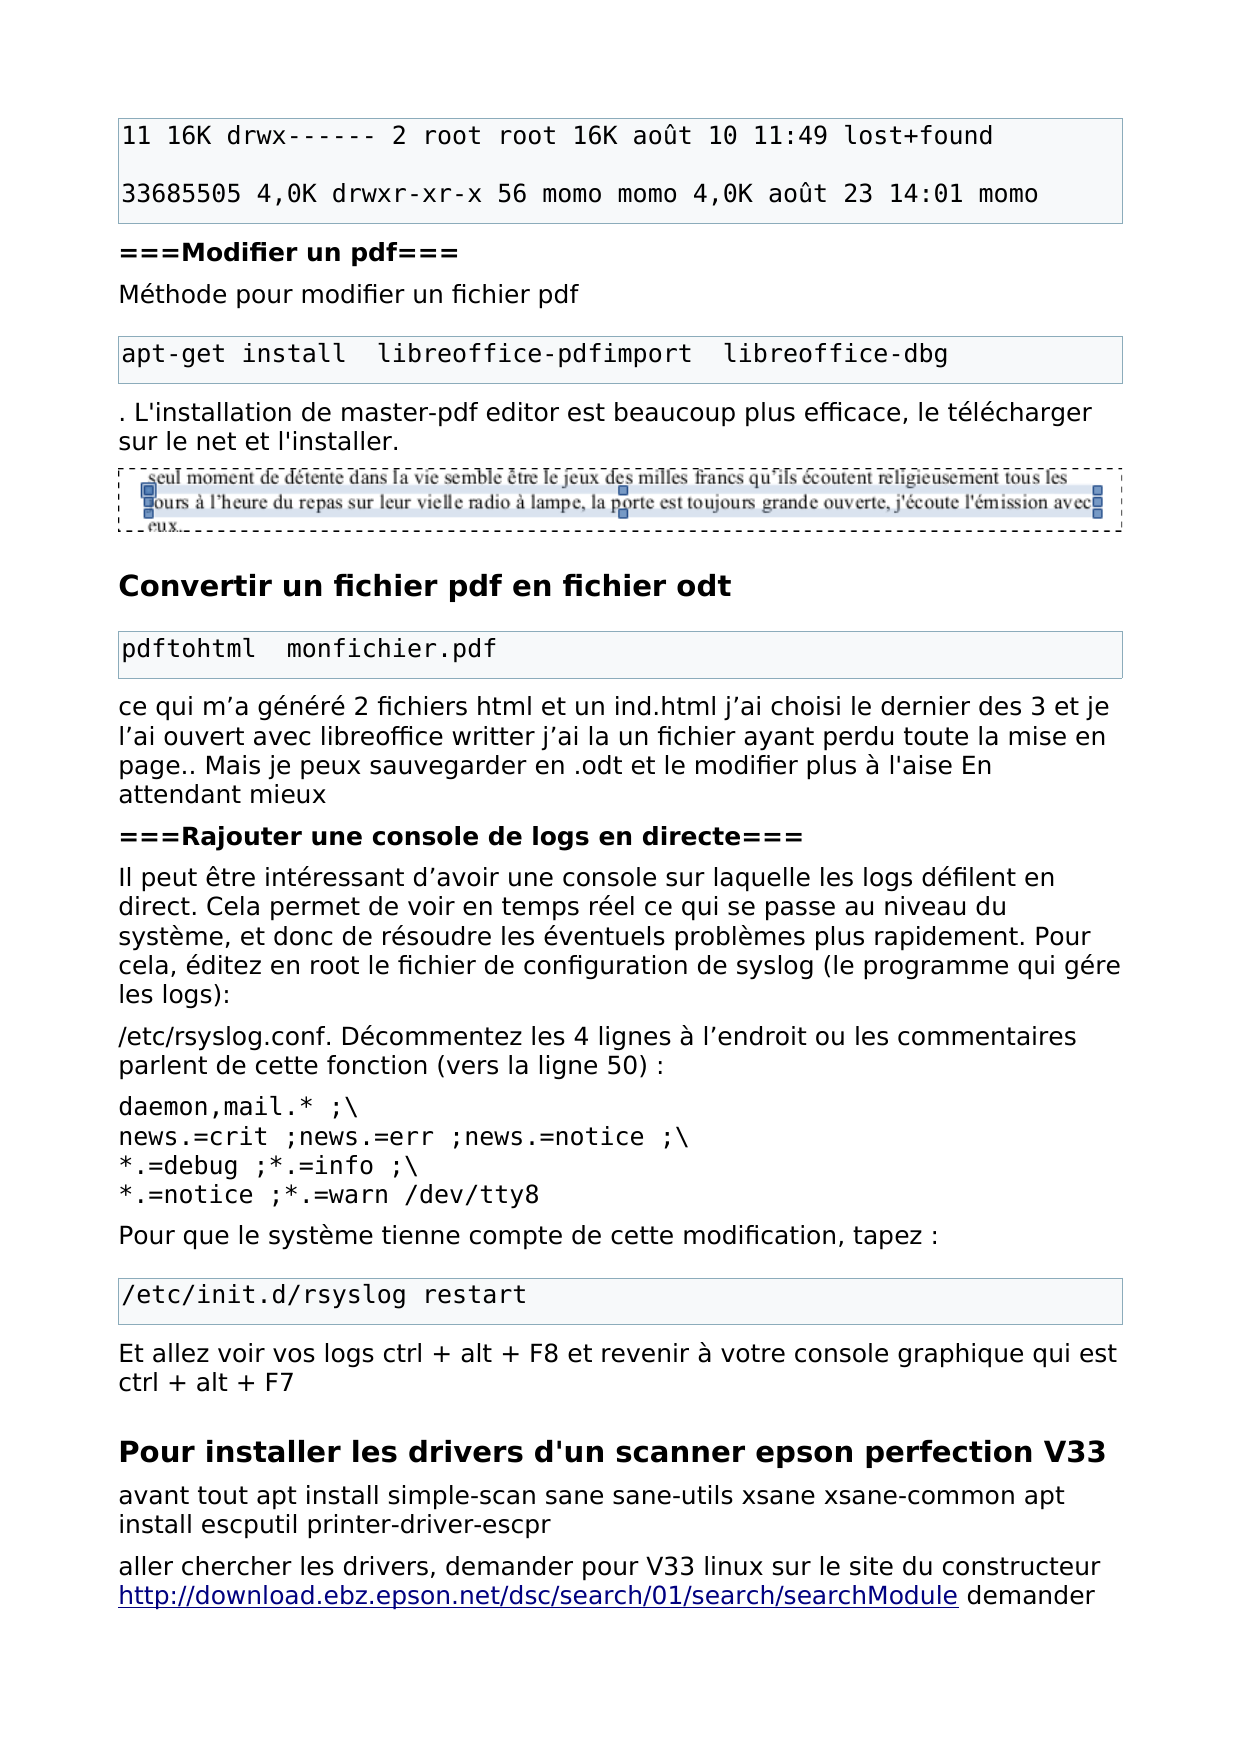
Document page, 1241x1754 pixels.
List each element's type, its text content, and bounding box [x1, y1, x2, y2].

text ce qui m’a généré 2 fichiers html et un ind.html j’ai choisi le dernier des 3 et je l’ai ouvert avec libreoffice writter j’ai la un fichier ayant perdu toute la mise en page.. Mais je peux sauvegarder en .odt et le modifier plus à l'aise En attendant mieux [118, 693, 1122, 809]
text daemon,mail.* ;\ news.=crit ;news.=err ;news.=notice ;\ *.=debug ;*.=info ;\ *.=notice ;*.=warn /dev/tty8 [118, 1093, 1122, 1209]
text Pour que le système tienne compte de cette modification, tapez : [118, 1221, 1122, 1250]
subtitle Convertir un fichier pdf en fichier odt [118, 569, 1122, 603]
text Et allez voir vos logs ctrl + alt + F8 et revenir à votre console graphique qui est ctrl + alt + F7 [118, 1339, 1122, 1398]
table_header /etc/init.d/rsyslog restart [119, 1279, 1122, 1324]
table_header 11 16K drwx------ 2 root root 16K août 10 11:49 lost+found 33685505 4,0K drwxr-xr-x 56 momo momo 4,0K août 23 14:01 momo [119, 119, 1122, 223]
text ===Modifier un pdf=== [118, 238, 1122, 267]
text avant tout apt install simple-scan sane sane-utils xsane xsane-common apt install escputil printer-driver-escpr [118, 1482, 1122, 1540]
table_header apt-get install libreoffice-pdfimport libreoffice-dbg [119, 337, 1122, 383]
text Il peut être intéressant d’avoir une console sur laquelle les logs défilent en direct. Cela permet de voir en temps réel ce qui se passe au niveau du système, et donc de résoudre les éventuels problèmes plus rapidement. Pour cela, éditez en root le fichier de configuration de syslog (le programme qui gére les logs): [118, 863, 1122, 1009]
table_header pdftohtml monfichier.pdf [119, 632, 1122, 678]
subtitle Pour installer les drivers d'un scanner epson perfection V33 [118, 1435, 1122, 1469]
text . L'installation de master-pdf editor est beaucoup plus efficace, le télécharger sur le net et l'installer. [118, 398, 1122, 456]
text ===Rajouter une console de logs en directe=== [118, 822, 1122, 851]
text aller chercher les drivers, demander pour V33 linux sur le site du constructeur http://download.ebz.epson.net/dsc/search/01/search/searchModule demander [118, 1552, 1122, 1611]
text /etc/rsyslog.conf. Décommentez les 4 lignes à l’endroit ou les commentaires parlent de cette fonction (vers la ligne 50) : [118, 1022, 1122, 1080]
text Méthode pour modifier un fichier pdf [118, 280, 1122, 309]
picture [118, 468, 1123, 532]
